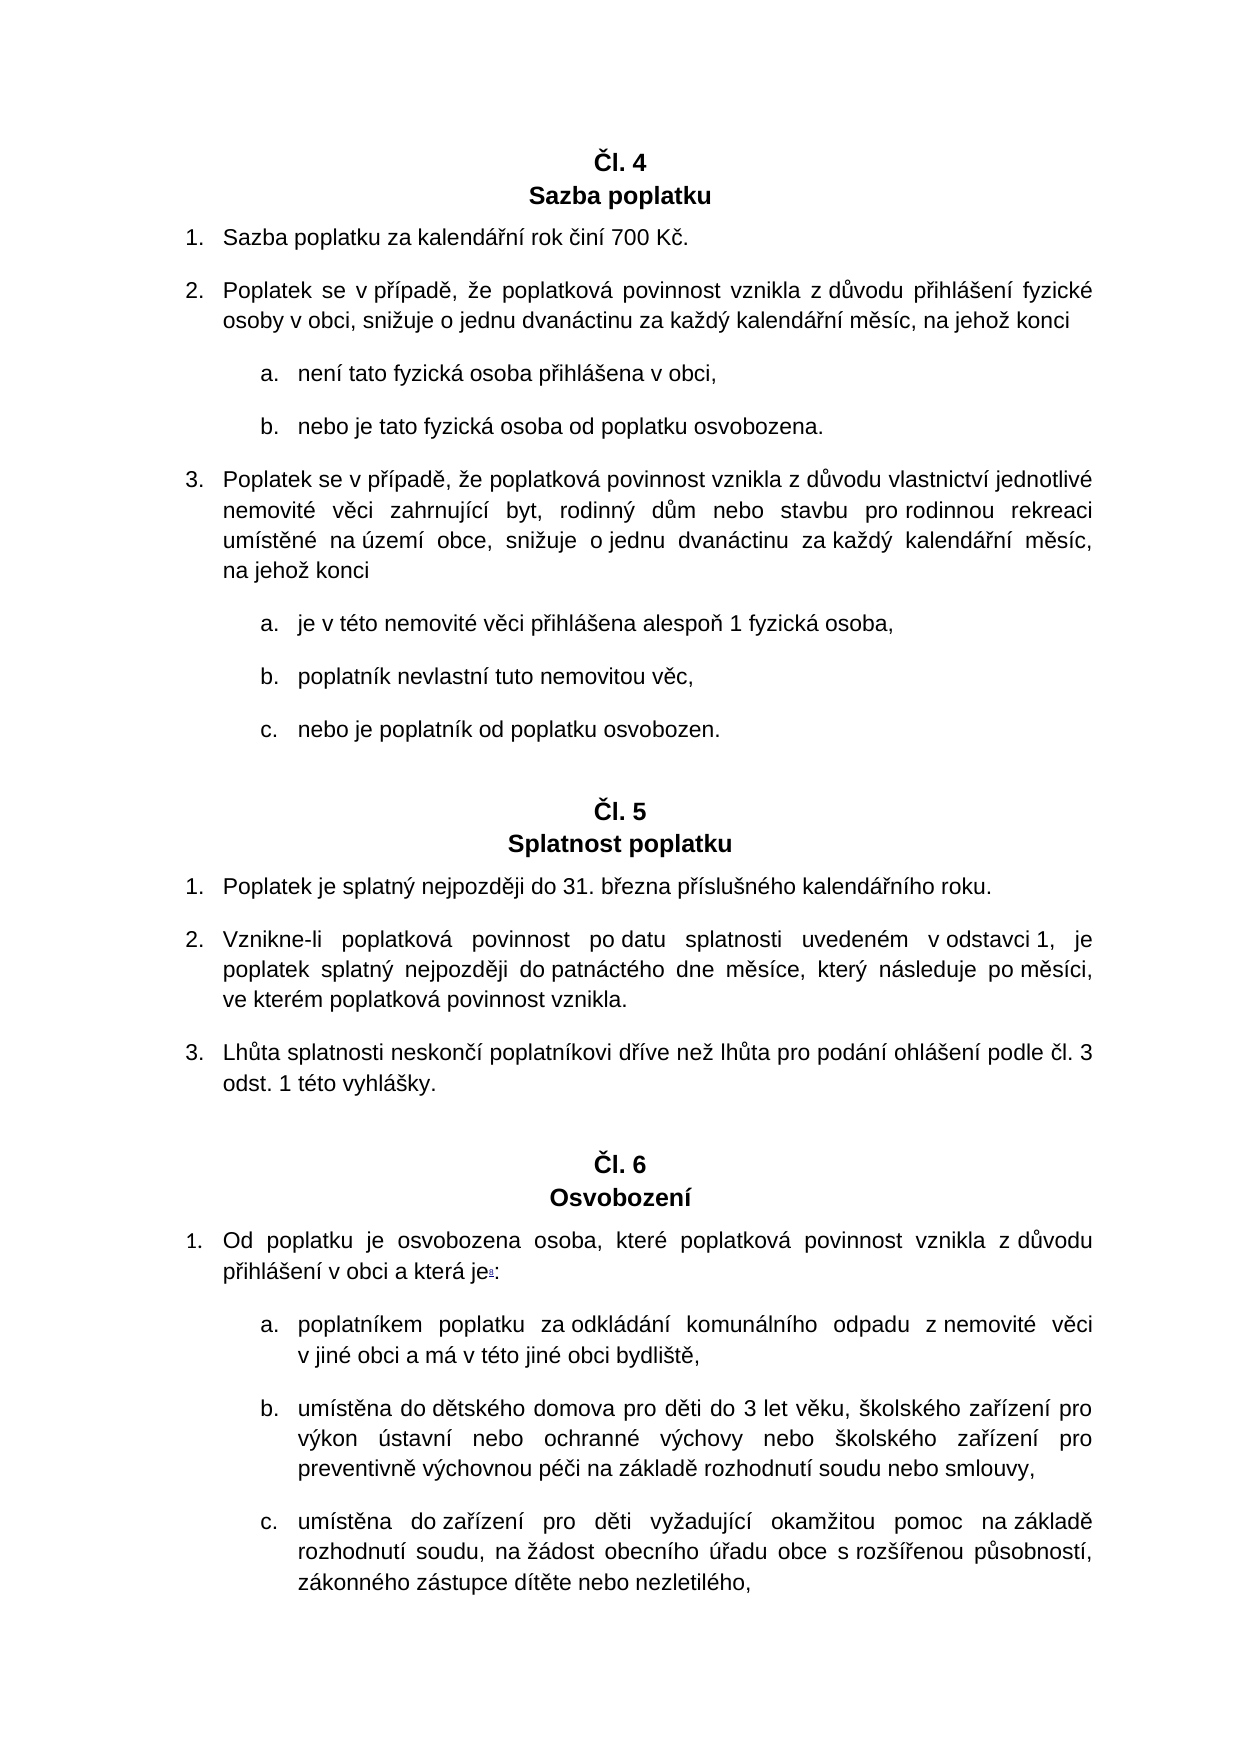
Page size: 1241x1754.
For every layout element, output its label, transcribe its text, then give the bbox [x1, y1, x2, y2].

list Lhůta splatnosti neskončí poplatníkovi dříve než lhůta pro podání ohlášení podle čl. 3 odst. 1 této vyhlášky. [185, 1039, 1093, 1096]
list Vznikne-li poplatková povinnost po datu splatnosti uvedeném v odstavci 1, je poplatek splatný nejpozději do patnáctého dne měsíce, který následuje po měsíci, ve kterém poplatková povinnost vznikla. [185, 926, 1093, 1013]
list Poplatek se v případě, že poplatková povinnost vznikla z důvodu přihlášení fyzické osoby v obci, snižuje o jednu dvanáctinu za každý kalendářní měsíc, na jehož konci [185, 277, 1093, 334]
subtitle Čl. 5 Splatnost poplatku [148, 796, 1093, 858]
list Od poplatku je osvobozena osoba, které poplatková povinnost vznikla z důvodu přihlášení v obci a která je8: [185, 1226, 1093, 1285]
subtitle Čl. 6 Osvobození [148, 1150, 1093, 1212]
list Sazba poplatku za kalendářní rok činí 700 Kč. [185, 224, 1093, 250]
list nebo je poplatník od poplatku osvobozen. [260, 716, 1093, 742]
list Poplatek se v případě, že poplatková povinnost vznikla z důvodu vlastnictví jednotlivé nemovité věci zahrnující byt, rodinný dům nebo stavbu pro rodinnou rekreaci umístěné na území obce, snižuje o jednu dvanáctinu za každý kalendářní měsíc, na jehož konci [185, 466, 1093, 583]
list je v této nemovité věci přihlášena alespoň 1 fyzická osoba, [260, 610, 1093, 636]
list nebo je tato fyzická osoba od poplatku osvobozena. [260, 413, 1093, 440]
subtitle Čl. 4 Sazba poplatku [148, 148, 1093, 209]
list Poplatek je splatný nejpozději do 31. března příslušného kalendářního roku. [185, 873, 1093, 899]
list umístěna do zařízení pro děti vyžadující okamžitou pomoc na základě rozhodnutí soudu, na žádost obecního úřadu obce s rozšířenou působností, zákonného zástupce dítěte nebo nezletilého, [260, 1508, 1093, 1595]
list poplatníkem poplatku za odkládání komunálního odpadu z nemovité věci v jiné obci a má v této jiné obci bydliště, [260, 1311, 1093, 1368]
list poplatník nevlastní tuto nemovitou věc, [260, 663, 1093, 689]
list není tato fyzická osoba přihlášena v obci, [260, 360, 1093, 387]
list umístěna do dětského domova pro děti do 3 let věku, školského zařízení pro výkon ústavní nebo ochranné výchovy nebo školského zařízení pro preventivně výchovnou péči na základě rozhodnutí soudu nebo smlouvy, [260, 1394, 1093, 1481]
